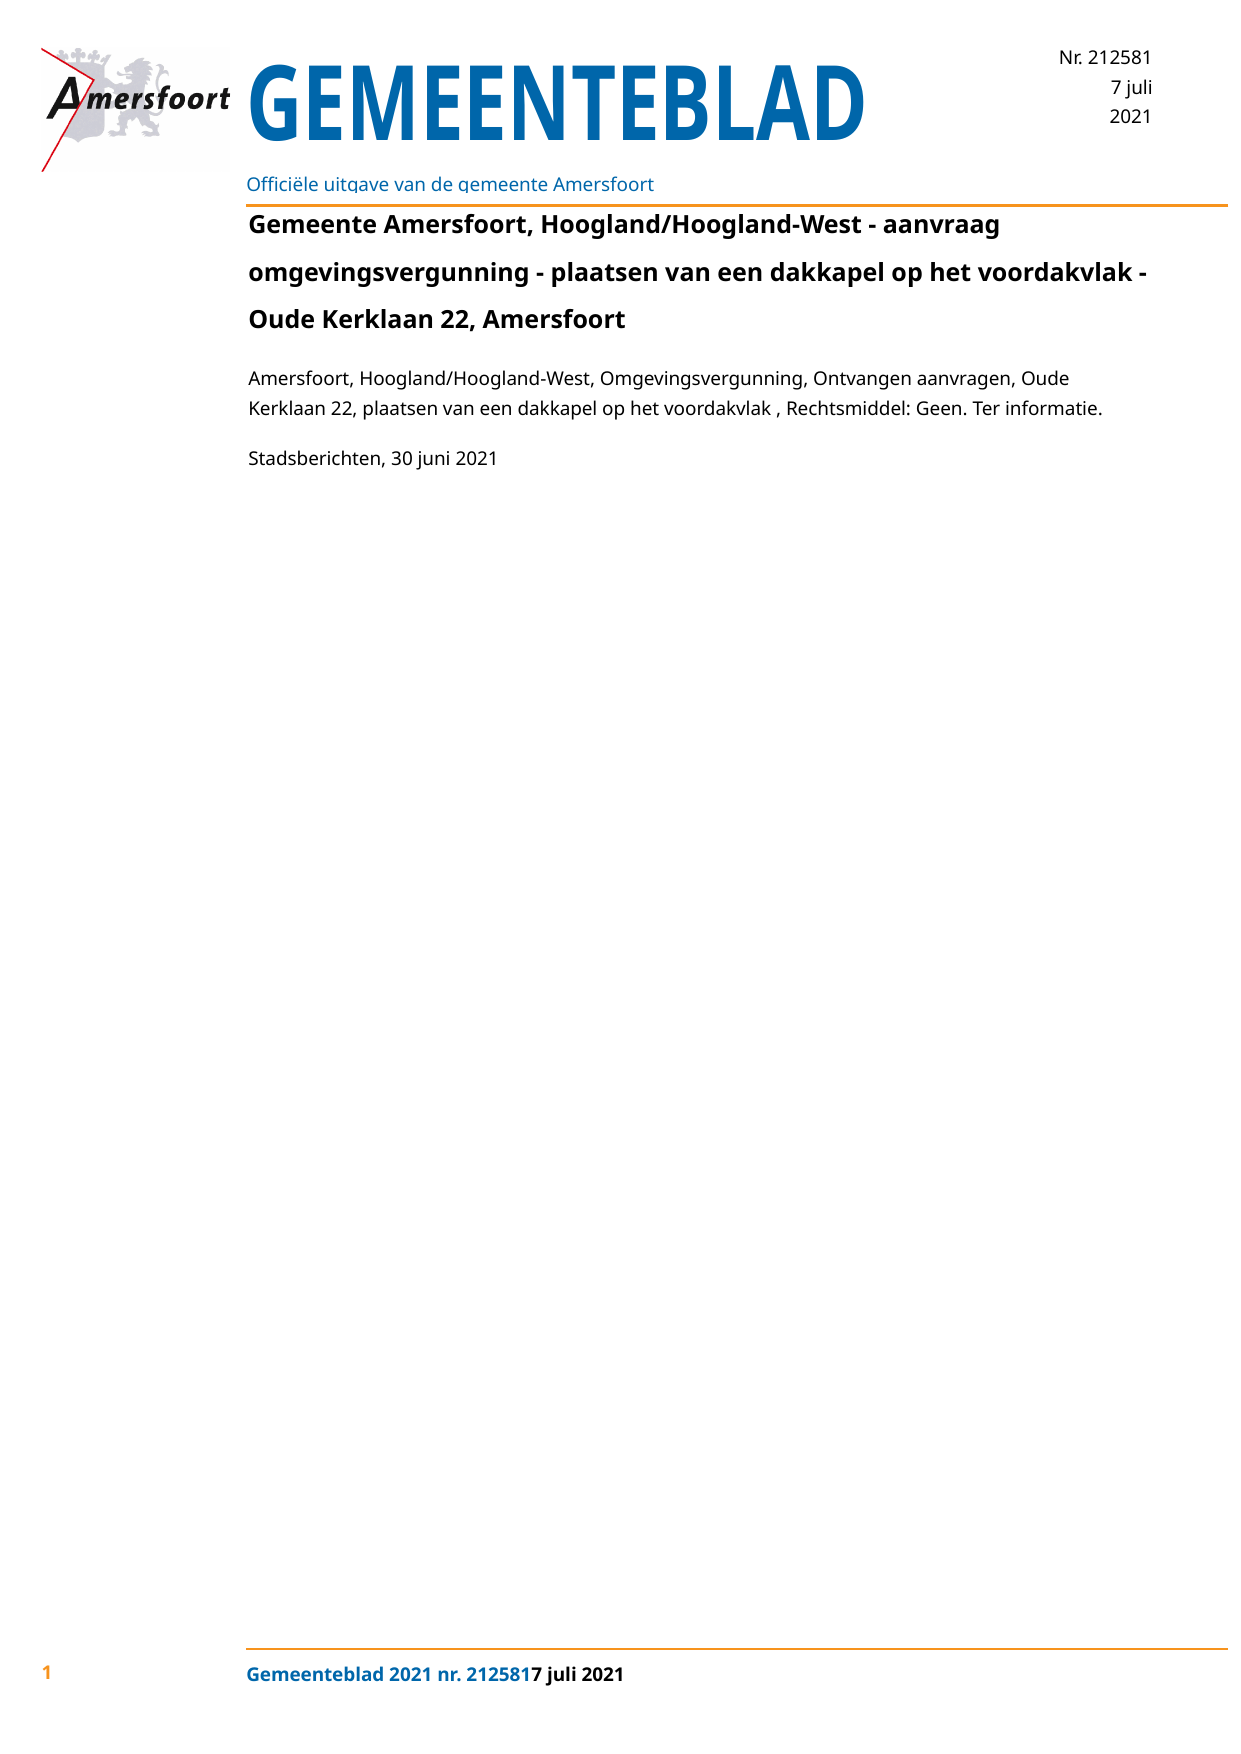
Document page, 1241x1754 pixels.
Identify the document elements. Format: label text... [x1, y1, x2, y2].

text Stadsberichten, 30 juni 2021 [248, 446, 1152, 471]
text Gemeente Amersfoort, Hoogland/Hoogland-West - aanvraag omgevingsvergunning - plaatsen van een dakkapel op het voordakvlak - Oude Kerklaan 22, Amersfoort [248, 207, 1152, 336]
picture [41, 47, 231, 172]
text Amersfoort, Hoogland/Hoogland-West, Omgevingsvergunning, Ontvangen aanvragen, Oude Kerklaan 22, plaatsen van een dakkapel op het voordakvlak , Rechtsmiddel: Geen. Ter informatie. [248, 366, 1152, 421]
